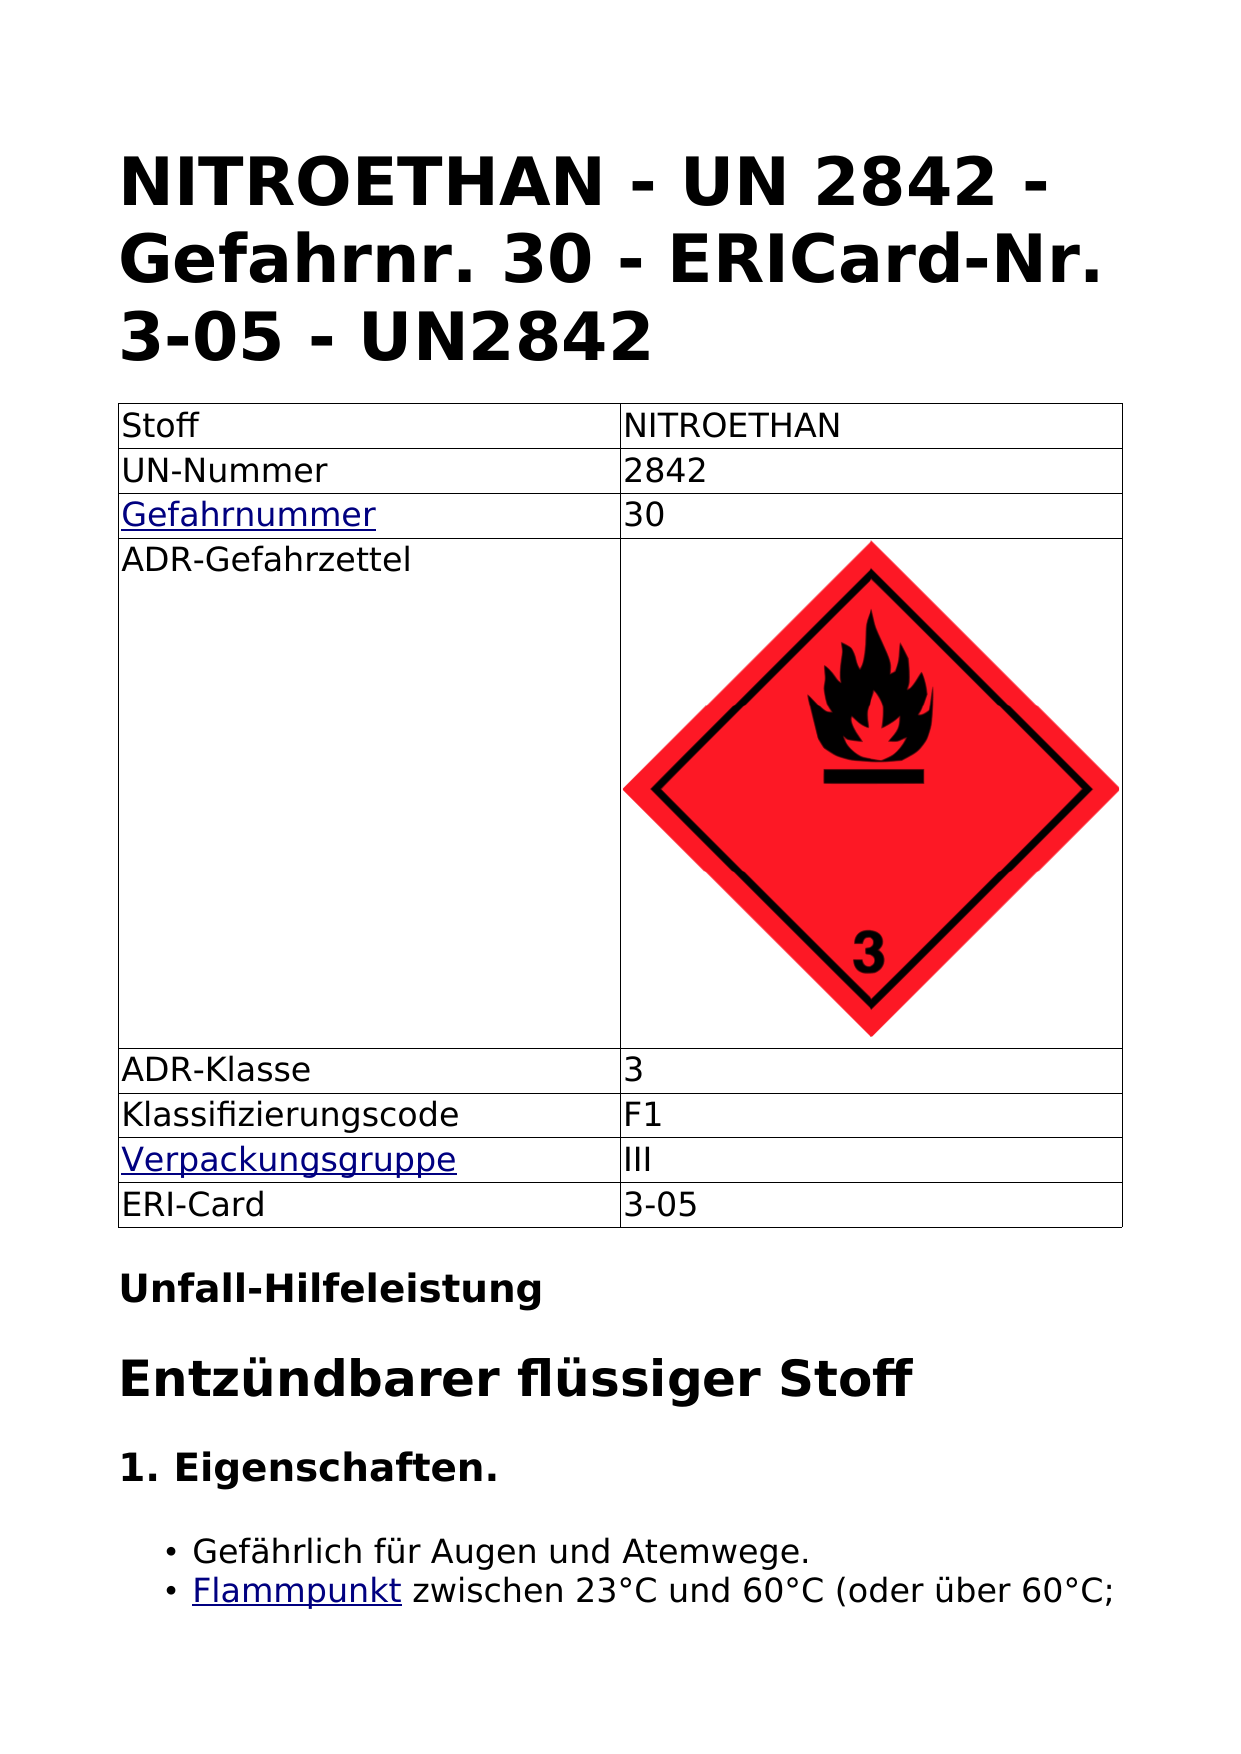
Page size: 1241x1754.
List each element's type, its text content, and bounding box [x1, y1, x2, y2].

table_cell 30 [621, 494, 1122, 538]
table_cell 3 [621, 1049, 1122, 1092]
table_header Stoff [119, 404, 620, 448]
table_cell Klassifizierungscode [119, 1094, 620, 1137]
table_cell F1 [621, 1094, 1122, 1137]
list Flammpunkt zwischen 23°C und 60°C (oder über 60°C; [177, 1571, 1122, 1610]
subtitle 1. Eigenschaften. [118, 1445, 1122, 1490]
subtitle NITROETHAN - UN 2842 - Gefahrnr. 30 - ERICard-Nr. 3-05 - UN2842 [118, 143, 1122, 376]
subtitle Entzündbarer flüssiger Stoff [118, 1349, 1122, 1408]
table_header NITROETHAN [621, 404, 1122, 448]
list Gefährlich für Augen und Atemwege. [177, 1532, 1122, 1571]
table_cell ERI-Card [119, 1183, 620, 1227]
table_cell [621, 539, 1122, 1048]
picture [622, 540, 1120, 1037]
table_cell UN-Nummer [119, 449, 620, 493]
table_cell Verpackungsgruppe [119, 1138, 620, 1182]
table_cell Gefahrnummer [119, 494, 620, 538]
table_cell 2842 [621, 449, 1122, 493]
subtitle Unfall-Hilfeleistung [118, 1267, 1122, 1312]
table_cell ADR-Gefahrzettel [119, 539, 620, 1048]
table_cell III [621, 1138, 1122, 1182]
table_cell 3-05 [621, 1183, 1122, 1227]
table_cell ADR-Klasse [119, 1049, 620, 1092]
